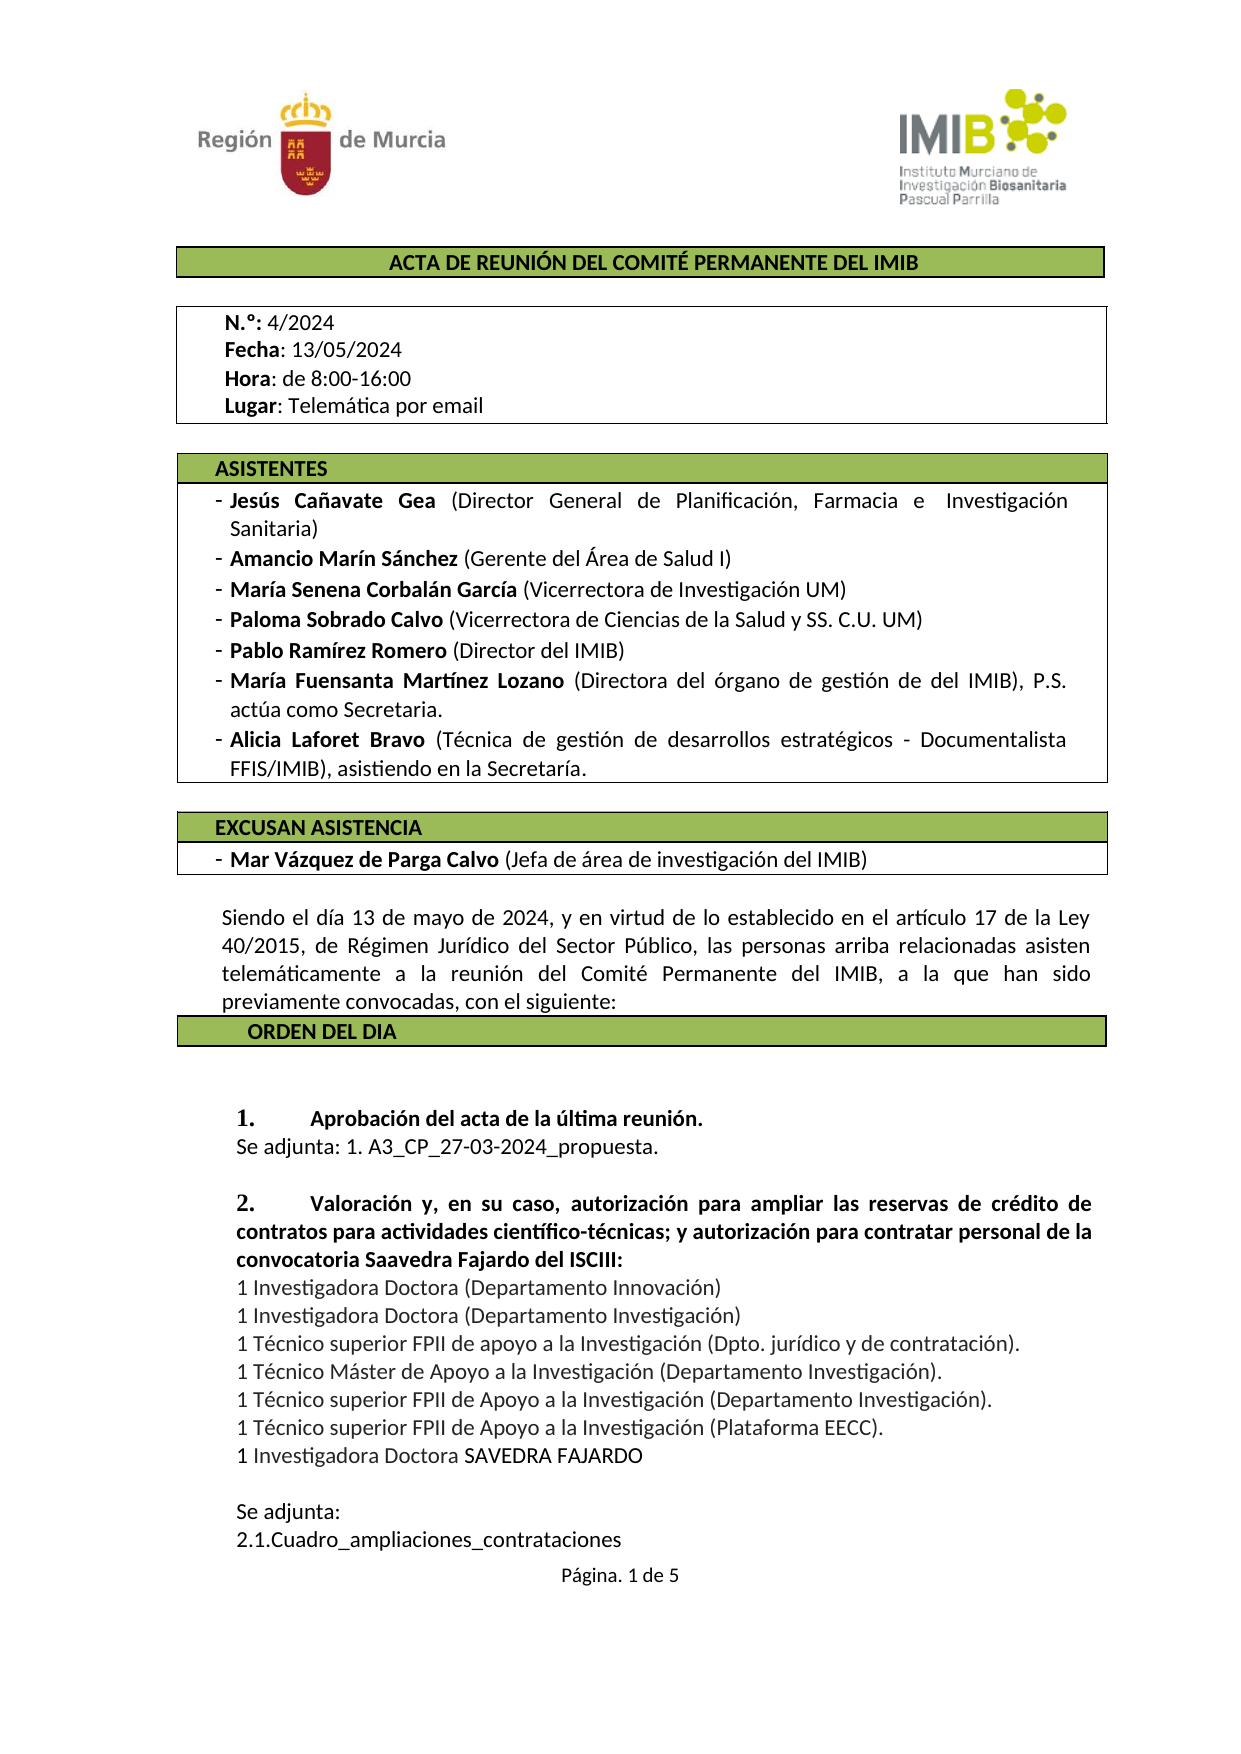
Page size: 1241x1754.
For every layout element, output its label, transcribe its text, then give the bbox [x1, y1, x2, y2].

text 1 Investigadora Doctora SAVEDRA FAJARDO [236, 1441, 1093, 1469]
list Valoración y, en su caso, autorización para ampliar las reservas de crédito de contratos para actividades científico-técnicas; y autorización para contratar personal de la convocatoria Saavedra Fajardo del ISCIII: [236, 1188, 1093, 1273]
table_header N.º: 4/2024 Fecha: 13/05/2024 Hora: de 8:00-16:00 Lugar: Telemática por email [177, 307, 1106, 423]
table_header ACTA DE REUNIÓN DEL COMITÉ PERMANENTE DEL IMIB [177, 248, 1103, 276]
list Aprobación del acta de la última reunión. [236, 1103, 1093, 1132]
text 1 Técnico superior FPII de apoyo a la Investigación (Dpto. jurídico y de contratación). [236, 1329, 1093, 1357]
text 1 Técnico Máster de Apoyo a la Investigación (Departamento Investigación). [236, 1357, 1093, 1385]
list Se adjunta: [236, 1497, 1093, 1525]
text 1 Investigadora Doctora (Departamento Investigación) [236, 1301, 1093, 1329]
text 1 Técnico superior FPII de Apoyo a la Investigación (Departamento Investigación). [236, 1385, 1093, 1413]
text 1 Investigadora Doctora (Departamento Innovación) [236, 1273, 1093, 1301]
table_cell Mar Vázquez de Parga Calvo (Jefa de área de investigación del IMIB) [178, 843, 1107, 873]
text Siendo el día 13 de mayo de 2024, y en virtud de lo establecido en el artículo 17 de la Ley 40/2015, de Régimen Jurídico del Sector Público, las personas arriba relacionadas asisten telemáticamente a la reunión del Comité Permanente del IMIB, a la que han sido previamente convocadas, con el siguiente: [222, 903, 1093, 1015]
table_header EXCUSAN ASISTENCIA [178, 813, 1107, 841]
table_header ASISTENTES [178, 454, 1107, 482]
text Se adjunta: 1. A3_CP_27-03-2024_propuesta. [236, 1132, 1093, 1160]
table_cell Jesús Cañavate Gea (Director General de Planificación, Farmacia e Investigación Sanitaria) Amancio Marín Sánchez (Gerente del Área de Salud I) María Senena Corbalán García (Vicerrectora de Investigación UM) Paloma Sobrado Calvo (Vicerrectora de Ciencias de la Salud y SS. C.U. UM) Pablo Ramírez Romero (Director del IMIB) María Fuensanta Martínez Lozano (Directora del órgano de gestión de del IMIB), P.S. actúa como Secretaria. Alicia Laforet Bravo (Técnica de gestión de desarrollos estratégicos - Documentalista FFIS/IMIB), asistiendo en la Secretaría. [178, 484, 1107, 782]
list 2.1.Cuadro_ampliaciones_contrataciones [236, 1525, 1093, 1553]
text 1 Técnico superior FPII de Apoyo a la Investigación (Plataforma EECC). [236, 1413, 1093, 1441]
table_header ORDEN DEL DIA [178, 1017, 1105, 1045]
